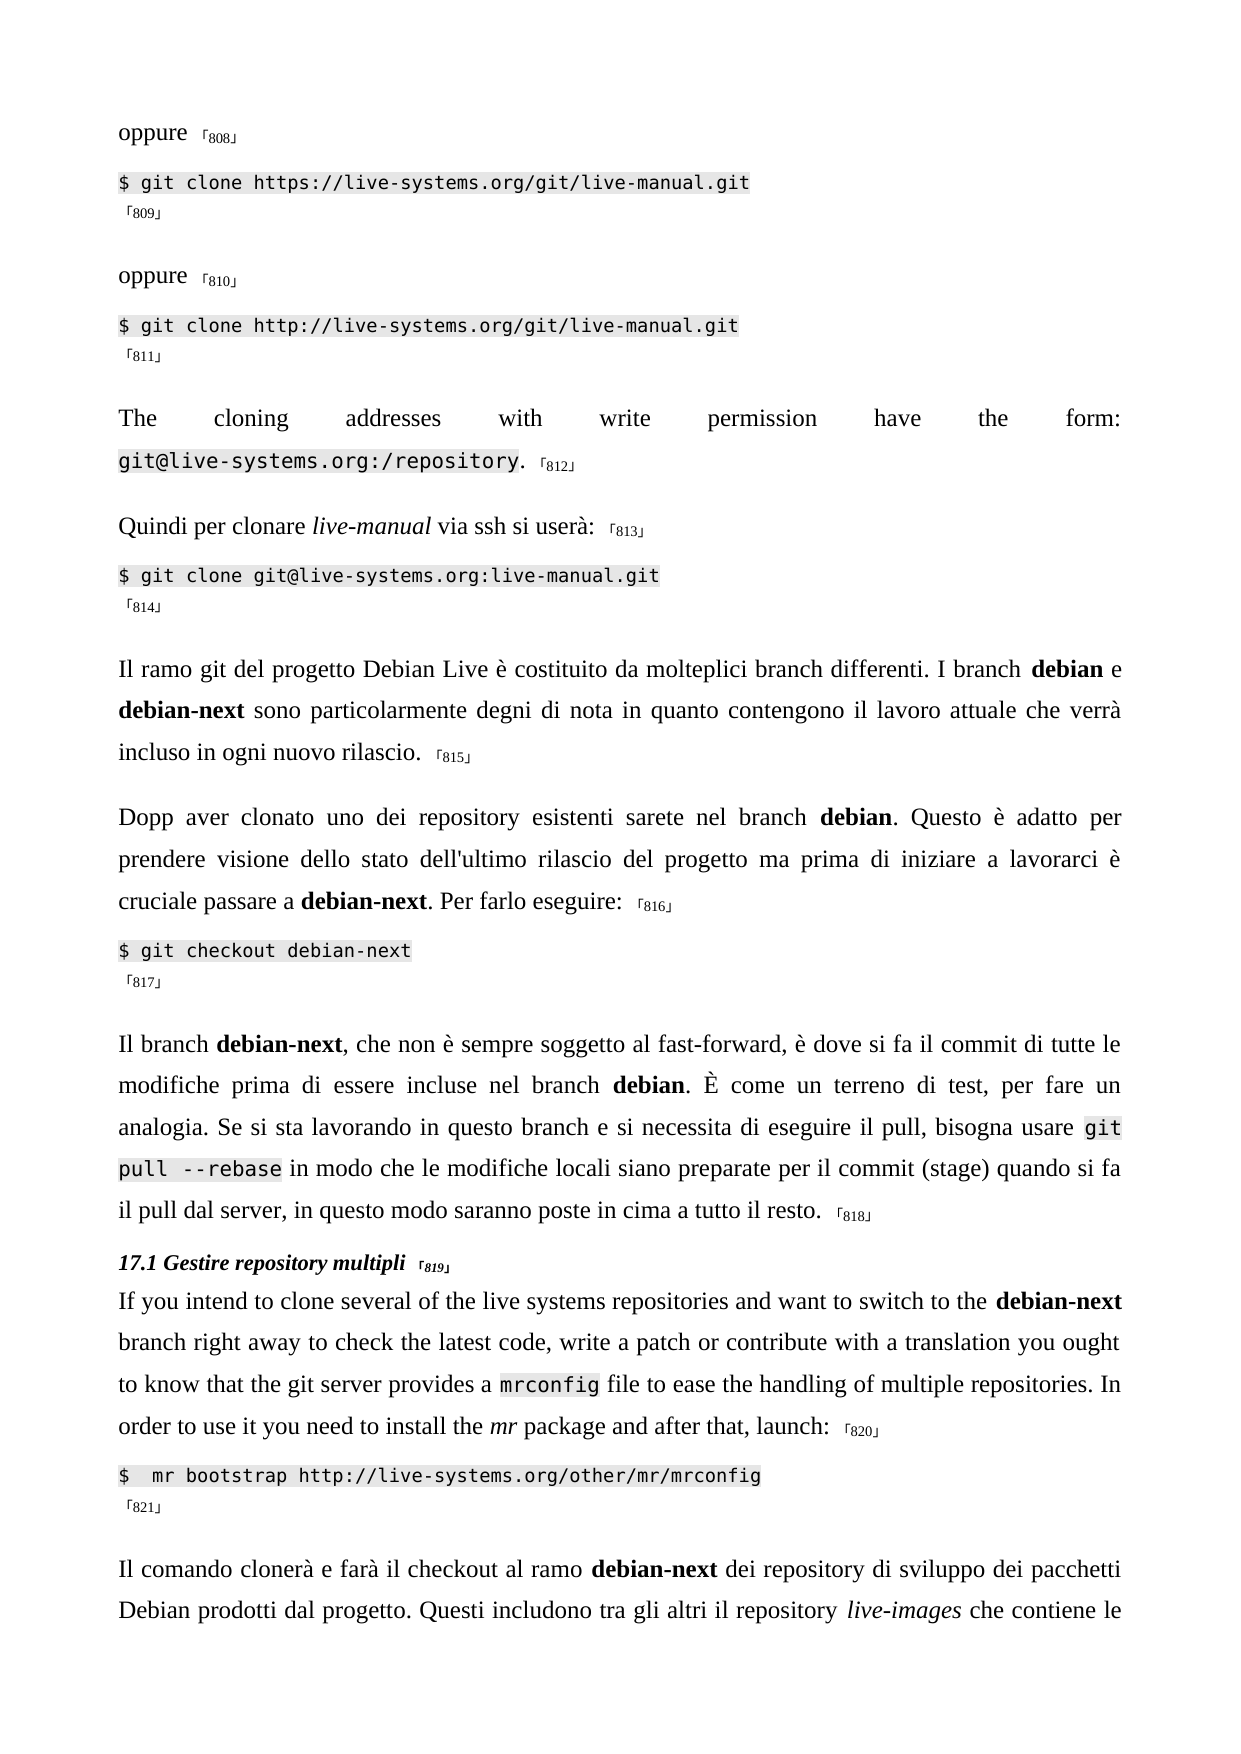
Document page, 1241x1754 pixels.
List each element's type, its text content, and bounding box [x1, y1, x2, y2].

text Il ramo git del progetto Debian Live è costituito da molteplici branch differenti. I branch debian e debian-next sono particolarmente degni di nota in quanto contengono il lavoro attuale che verrà incluso in ogni nuovo rilascio. 「815」 [118, 655, 1122, 766]
text Quindi per clonare live-manual via ssh si userà: 「813」 [118, 512, 1122, 539]
text oppure 「808」 [118, 118, 1122, 146]
text Il comando clonerà e farà il checkout al ramo debian-next dei repository di sviluppo dei pacchetti Debian prodotti dal progetto. Questi includono tra gli altri il repository live-images che contiene le configurazioni usate per le immagini precompilate che il progetto pubblica per uso generico. Per maggiori informazioni su come utilizzare questo repository si veda Clonare una configurazione pubblicata tramite Git. 「822」 [118, 1555, 1122, 1624]
text $ git checkout debian-next [412, 940, 1122, 962]
text The cloning addresses with write permission have the form: git@live-systems.org:/repository. 「812」 [118, 404, 1122, 474]
text Il branch debian-next, che non è sempre soggetto al fast-forward, è dove si fa il commit di tutte le modifiche prima di essere incluse nel branch debian. È come un terreno di test, per fare un analogia. Se si sta lavorando in questo branch e si necessita di eseguire il pull, bisogna usare git pull --rebase in modo che le modifiche locali siano preparate per il commit (stage) quando si fa il pull dal server, in questo modo saranno poste in cima a tutto il resto. 「818」 [118, 1030, 1122, 1224]
text 「817」 [118, 962, 1122, 990]
text If you intend to clone several of the live systems repositories and want to switch to the debian-next branch right away to check the latest code, write a patch or contribute with a translation you ought to know that the git server provides a mrconfig file to ease the handling of multiple repositories. In order to use it you need to install the mr package and after that, launch: 「820」 [118, 1287, 1122, 1440]
text $ git clone git@live-systems.org:live-manual.git [660, 565, 1122, 587]
text oppure 「810」 [118, 261, 1122, 289]
subtitle 17.1 Gestire repository multipli 「819」 [118, 1250, 1122, 1275]
text 「811」 [118, 337, 1122, 365]
text 「821」 [118, 1487, 1122, 1515]
text $ mr bootstrap http://live-systems.org/other/mr/mrconfig [761, 1465, 1122, 1487]
text Dopp aver clonato uno dei repository esistenti sarete nel branch debian. Questo è adatto per prendere visione dello stato dell'ultimo rilascio del progetto ma prima di iniziare a lavorarci è cruciale passare a debian-next. Per farlo eseguire: 「816」 [118, 803, 1122, 915]
text $ git clone https://live-systems.org/git/live-manual.git [750, 172, 1122, 194]
text $ git clone http://live-systems.org/git/live-manual.git [739, 315, 1122, 337]
text 「809」 [118, 194, 1122, 222]
text 「814」 [118, 587, 1122, 615]
